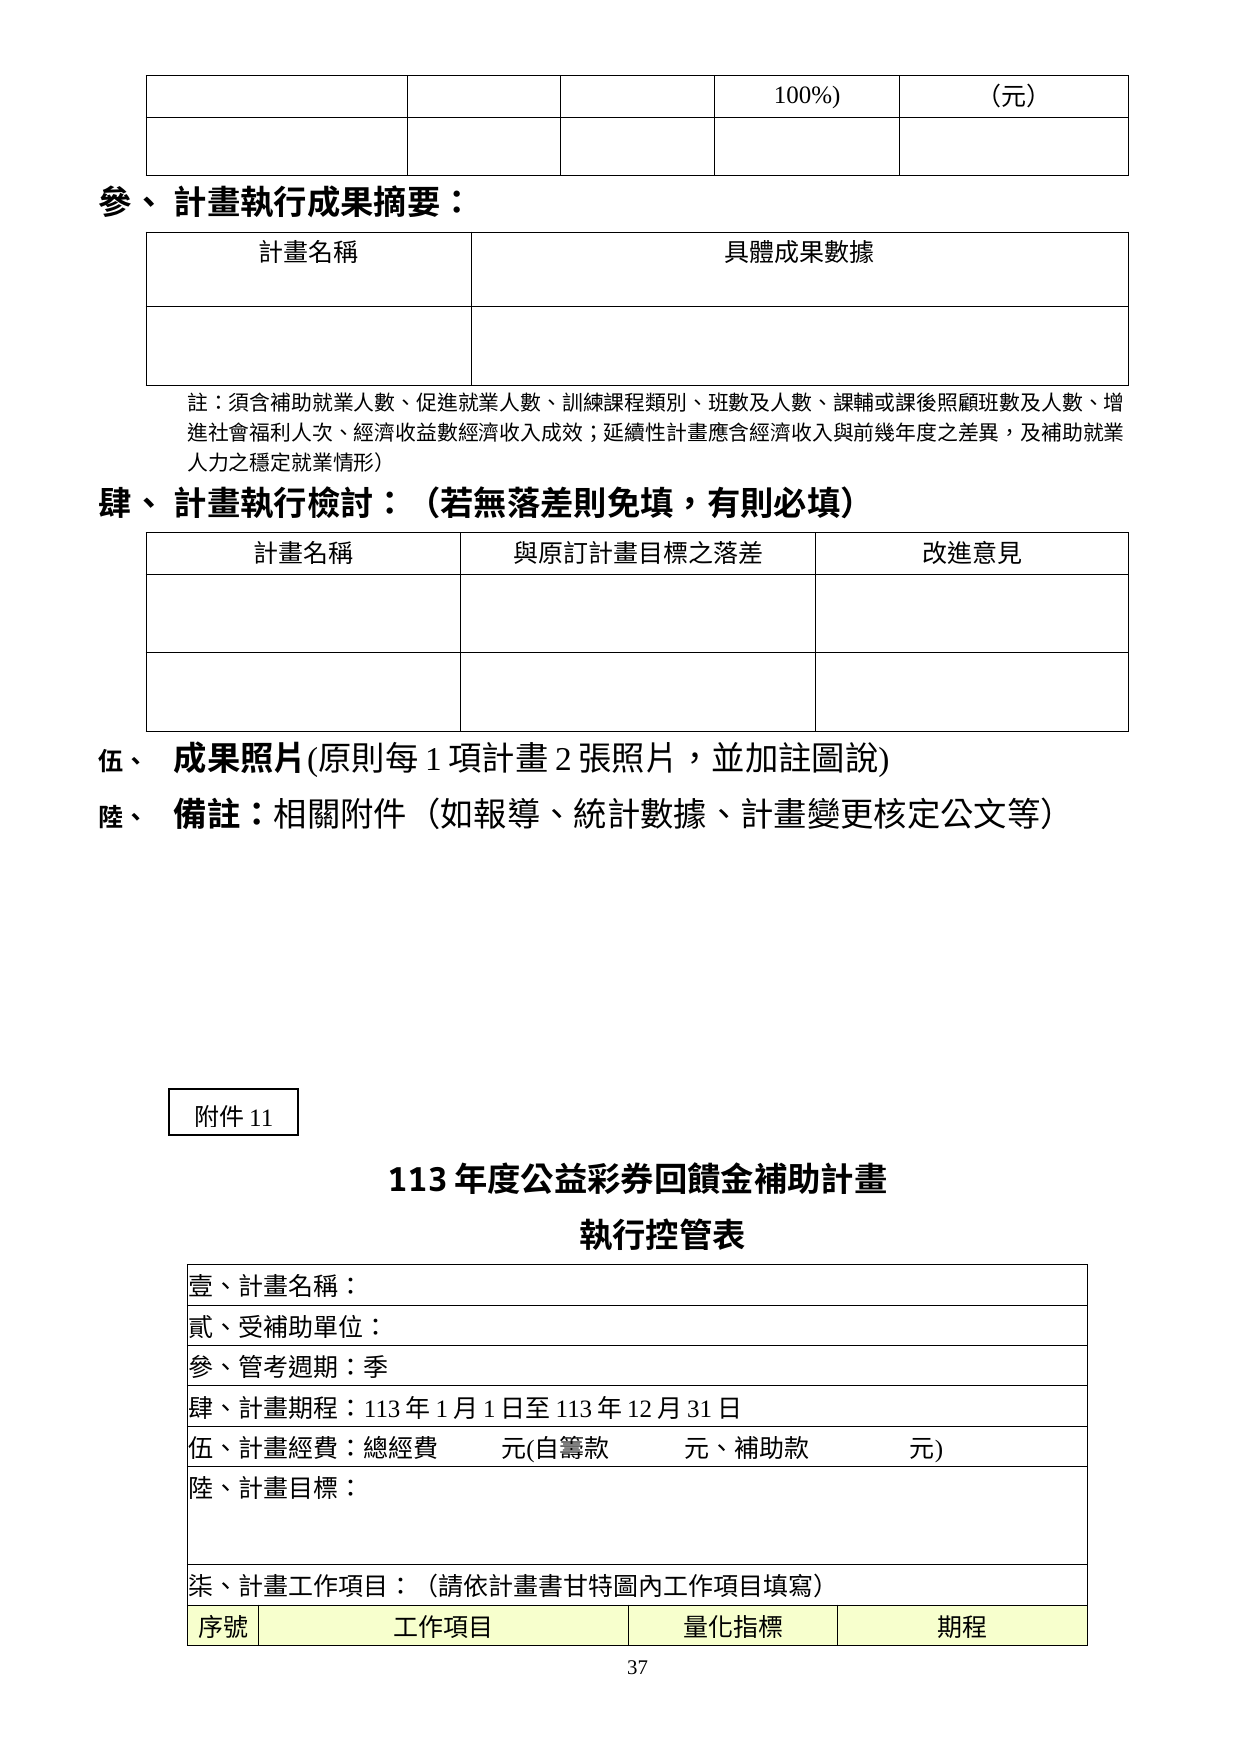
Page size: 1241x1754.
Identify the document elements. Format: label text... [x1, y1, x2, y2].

table_header （元） [900, 76, 1128, 117]
table_header 壹、計畫名稱： [188, 1265, 1087, 1304]
table_header 計畫名稱 [147, 533, 460, 573]
text 113年度公益彩券回饋金補助計畫 [187, 1153, 1087, 1202]
table_cell 量化指標 [629, 1606, 837, 1645]
table_header 與原訂計畫目標之落差 [461, 533, 815, 573]
table_header [561, 76, 714, 117]
table_cell [147, 118, 407, 175]
text 執行控管表 [237, 1209, 1087, 1257]
list 備註：相關附件（如報導、統計數據、計畫變更核定公文等） [98, 787, 1087, 836]
table_cell 參、管考週期：季 [188, 1346, 1087, 1385]
table_header 計畫名稱 [147, 233, 471, 306]
table_cell 陸、計畫目標： [188, 1467, 1087, 1564]
list 成果照片(原則每1項計畫2張照片，並加註圖說) [98, 732, 1087, 780]
table_cell [147, 307, 471, 385]
table_cell [715, 118, 899, 175]
table_cell [408, 118, 560, 175]
table_header [408, 76, 560, 117]
table_header [147, 76, 407, 117]
table_cell 貳、受補助單位： [188, 1306, 1087, 1345]
table_header 具體成果數據 [472, 233, 1128, 306]
table_cell 伍、計畫經費：總經費 元(自籌款 元、補助款 元) [188, 1427, 1087, 1466]
table_cell 肆、計畫期程：113年1月1日至113年12月31日 [188, 1386, 1087, 1426]
table_cell [461, 653, 815, 731]
table_header 改進意見 [816, 533, 1128, 573]
table_cell [147, 653, 460, 731]
text 註：須含補助就業人數、促進就業人數、訓練課程類別、班數及人數、課輔或課後照顧班數及人數、增進社會福利人次、經濟收益數經濟收入成效；延續性計畫應含經濟收入與前幾年度之差異，及補助就業人力之穩定就業情形） [187, 386, 1132, 477]
table_cell 柒、計畫工作項目：（請依計畫書甘特圖內工作項目填寫） [188, 1565, 1087, 1604]
table_header 100%) [715, 76, 899, 117]
table_cell 序號 [188, 1606, 258, 1645]
table_cell [461, 575, 815, 652]
table_cell [561, 118, 714, 175]
table_cell 期程 [838, 1606, 1087, 1645]
text 附件11 [185, 1097, 282, 1127]
table_cell [900, 118, 1128, 175]
table_cell [816, 575, 1128, 652]
list 計畫執行檢討：（若無落差則免填，有則必填） [98, 477, 1087, 525]
list 計畫執行成果摘要： [98, 176, 1087, 224]
table_cell [147, 575, 460, 652]
table_cell [472, 307, 1128, 385]
table_cell [816, 653, 1128, 731]
table_cell 工作項目 [259, 1606, 628, 1645]
